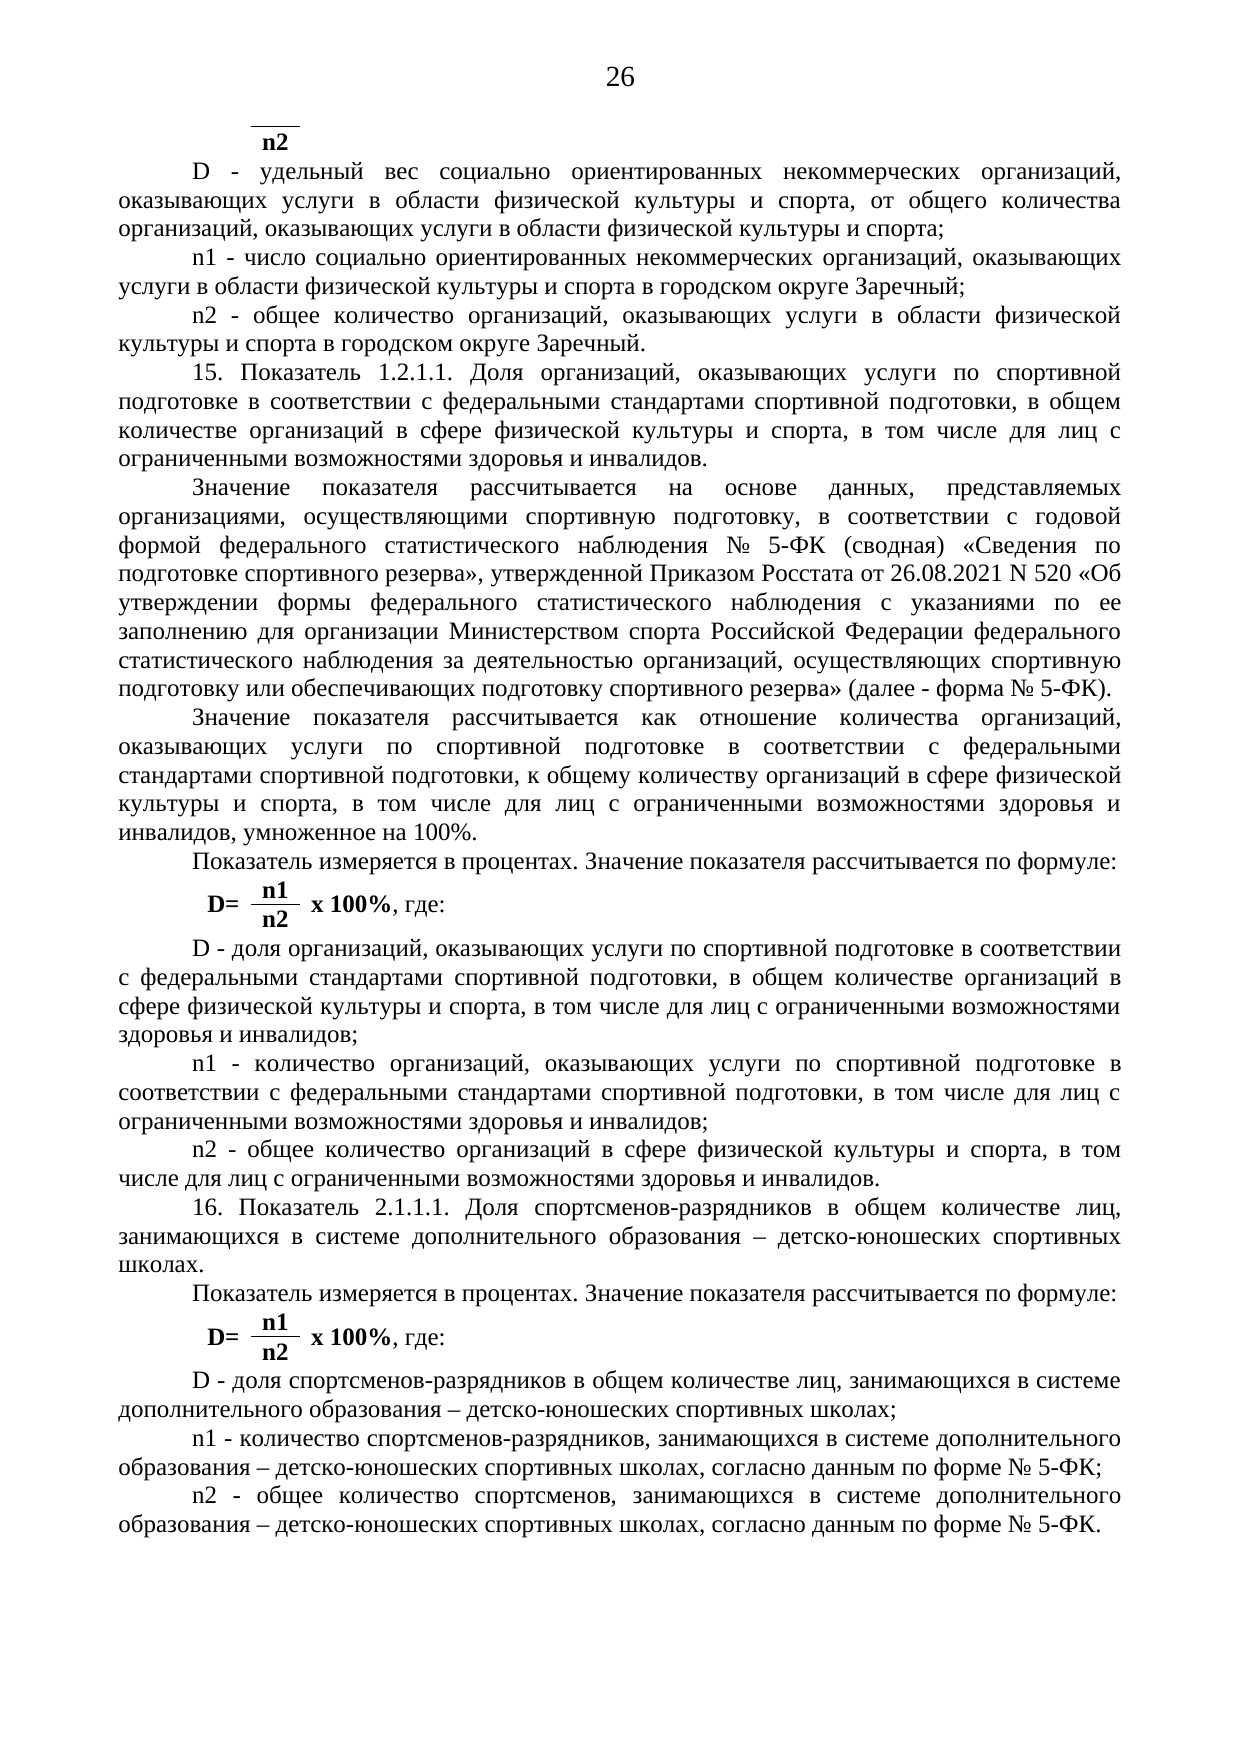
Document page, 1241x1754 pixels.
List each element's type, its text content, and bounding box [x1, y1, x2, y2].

text n1 - число социально ориентированных некоммерческих организаций, оказывающих услуги в области физической культуры и спорта в городском округе Заречный; [118, 242, 1122, 300]
table_cell n2 [251, 1337, 299, 1366]
text 15. Показатель 1.2.1.1. Доля организаций, оказывающих услуги по спортивной подготовке в соответствии с федеральными стандартами спортивной подготовки, в общем количестве организаций в сфере физической культуры и спорта, в том числе для лиц с ограниченными возможностями здоровья и инвалидов. [118, 357, 1122, 472]
table_cell n2 [251, 905, 299, 933]
table_cell n2 [251, 127, 299, 156]
text n2 - общее количество организаций, оказывающих услуги в области физической культуры и спорта в городском округе Заречный. [118, 300, 1122, 357]
text n2 - общее количество спортсменов, занимающихся в системе дополнительного образования – детско-юношеских спортивных школах, согласно данным по форме № 5-ФК. [118, 1481, 1122, 1538]
text 16. Показатель 2.1.1.1. Доля спортсменов-разрядников в общем количестве лиц, занимающихся в системе дополнительного образования – детско-юношеских спортивных школах. [118, 1192, 1122, 1278]
table_header n1 [251, 1307, 299, 1336]
table_header х 100%, где: [300, 1307, 1121, 1366]
text Показатель измеряется в процентах. Значение показателя рассчитывается по формуле: [118, 846, 1122, 875]
text Показатель измеряется в процентах. Значение показателя рассчитывается по формуле: [118, 1278, 1122, 1307]
table_header [191, 126, 251, 156]
text n1 - количество спортсменов-разрядников, занимающихся в системе дополнительного образования – детско-юношеских спортивных школах, согласно данным по форме № 5-ФК; [118, 1423, 1122, 1481]
text D - удельный вес социально ориентированных некоммерческих организаций, оказывающих услуги в области физической культуры и спорта, от общего количества организаций, оказывающих услуги в области физической культуры и спорта; [118, 156, 1122, 242]
table_header n1 [251, 875, 299, 903]
table_header [300, 126, 1121, 156]
text Значение показателя рассчитывается как отношение количества организаций, оказывающих услуги по спортивной подготовке в соответствии с федеральными стандартами спортивной подготовки, к общему количеству организаций в сфере физической культуры и спорта, в том числе для лиц с ограниченными возможностями здоровья и инвалидов, умноженное на 100%. [118, 702, 1122, 846]
table_header D= [191, 875, 251, 933]
table_header D= [191, 1307, 251, 1366]
text n1 - количество организаций, оказывающих услуги по спортивной подготовке в соответствии с федеральными стандартами спортивной подготовки, в том числе для лиц с ограниченными возможностями здоровья и инвалидов; [118, 1048, 1122, 1134]
text Значение показателя рассчитывается на основе данных, представляемых организациями, осуществляющими спортивную подготовку, в соответствии с годовой формой федерального статистического наблюдения № 5-ФК (сводная) «Сведения по подготовке спортивного резерва», утвержденной Приказом Росстата от 26.08.2021 N 520 «Об утверждении формы федерального статистического наблюдения с указаниями по ее заполнению для организации Министерством спорта Российской Федерации федерального статистического наблюдения за деятельностью организаций, осуществляющих спортивную подготовку или обеспечивающих подготовку спортивного резерва» (далее - форма № 5-ФК). [118, 472, 1122, 702]
text D - доля организаций, оказывающих услуги по спортивной подготовке в соответствии с федеральными стандартами спортивной подготовки, в общем количестве организаций в сфере физической культуры и спорта, в том числе для лиц с ограниченными возможностями здоровья и инвалидов; [118, 933, 1122, 1048]
text D - доля спортсменов-разрядников в общем количестве лиц, занимающихся в системе дополнительного образования – детско-юношеских спортивных школах; [118, 1366, 1122, 1423]
text n2 - общее количество организаций в сфере физической культуры и спорта, в том числе для лиц с ограниченными возможностями здоровья и инвалидов. [118, 1134, 1122, 1192]
table_header х 100%, где: [300, 875, 1121, 933]
